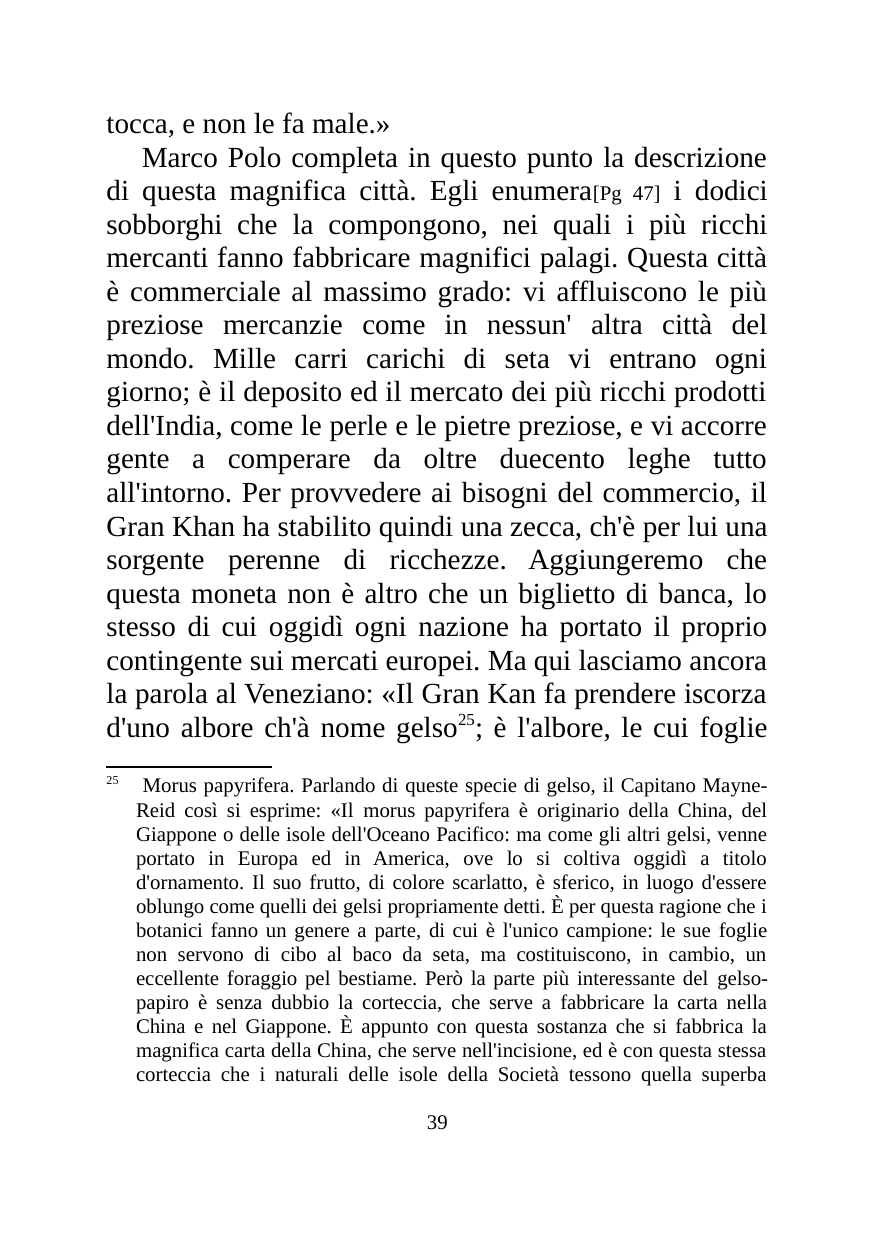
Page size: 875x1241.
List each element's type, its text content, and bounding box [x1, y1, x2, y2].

text tocca, e non le fa male.» [106, 106, 768, 140]
text Morus papyrifera. Parlando di queste specie di gelso, il Capitano Mayne-Reid così si esprime: «Il morus papyrifera è originario della China, del Giappone o delle isole dell'Oceano Pacifico: ma come gli altri gelsi, venne portato in Europa ed in America, ove lo si coltiva oggidì a titolo d'ornamento. Il suo frutto, di colore scarlatto, è sferico, in luogo d'essere oblungo come quelli dei gelsi propriamente detti. È per questa ragione che i botanici fanno un genere a parte, di cui è l'unico campione: le sue foglie non servono di cibo al baco da seta, ma costituiscono, in cambio, un eccellente foraggio pel bestiame. Però la parte più interessante del gelso-papiro è senza dubbio la corteccia, che serve a fabbricare la carta nella China e nel Giappone. È appunto con questa sostanza che si fabbrica la magnifica carta della China, che serve nell'incisione, ed è con questa stessa corteccia che i naturali delle isole della Società tessono quella superba [106, 773, 768, 1086]
text Marco Polo completa in questo punto la descrizione di questa magnifica città. Egli enumera[Pg 47] i dodici sobborghi che la compongono, nei quali i più ricchi mercanti fanno fabbricare magnifici palagi. Questa città è commerciale al massimo grado: vi affluiscono le più preziose mercanzie come in nessun' altra città del mondo. Mille carri carichi di seta vi entrano ogni giorno; è il deposito ed il mercato dei più ricchi prodotti dell'India, come le perle e le pietre preziose, e vi accorre gente a comperare da oltre duecento leghe tutto all'intorno. Per provvedere ai bisogni del commercio, il Gran Khan ha stabilito quindi una zecca, ch'è per lui una sorgente perenne di ricchezze. Aggiungeremo che questa moneta non è altro che un biglietto di banca, lo stesso di cui oggidì ogni nazione ha portato il proprio contingente sui mercati europei. Ma qui lasciamo ancora la parola al Veneziano: «Il Gran Kan fa prendere iscorza d'uno albore ch'à nome gelso; è l'albore, le cui foglie [106, 140, 768, 743]
